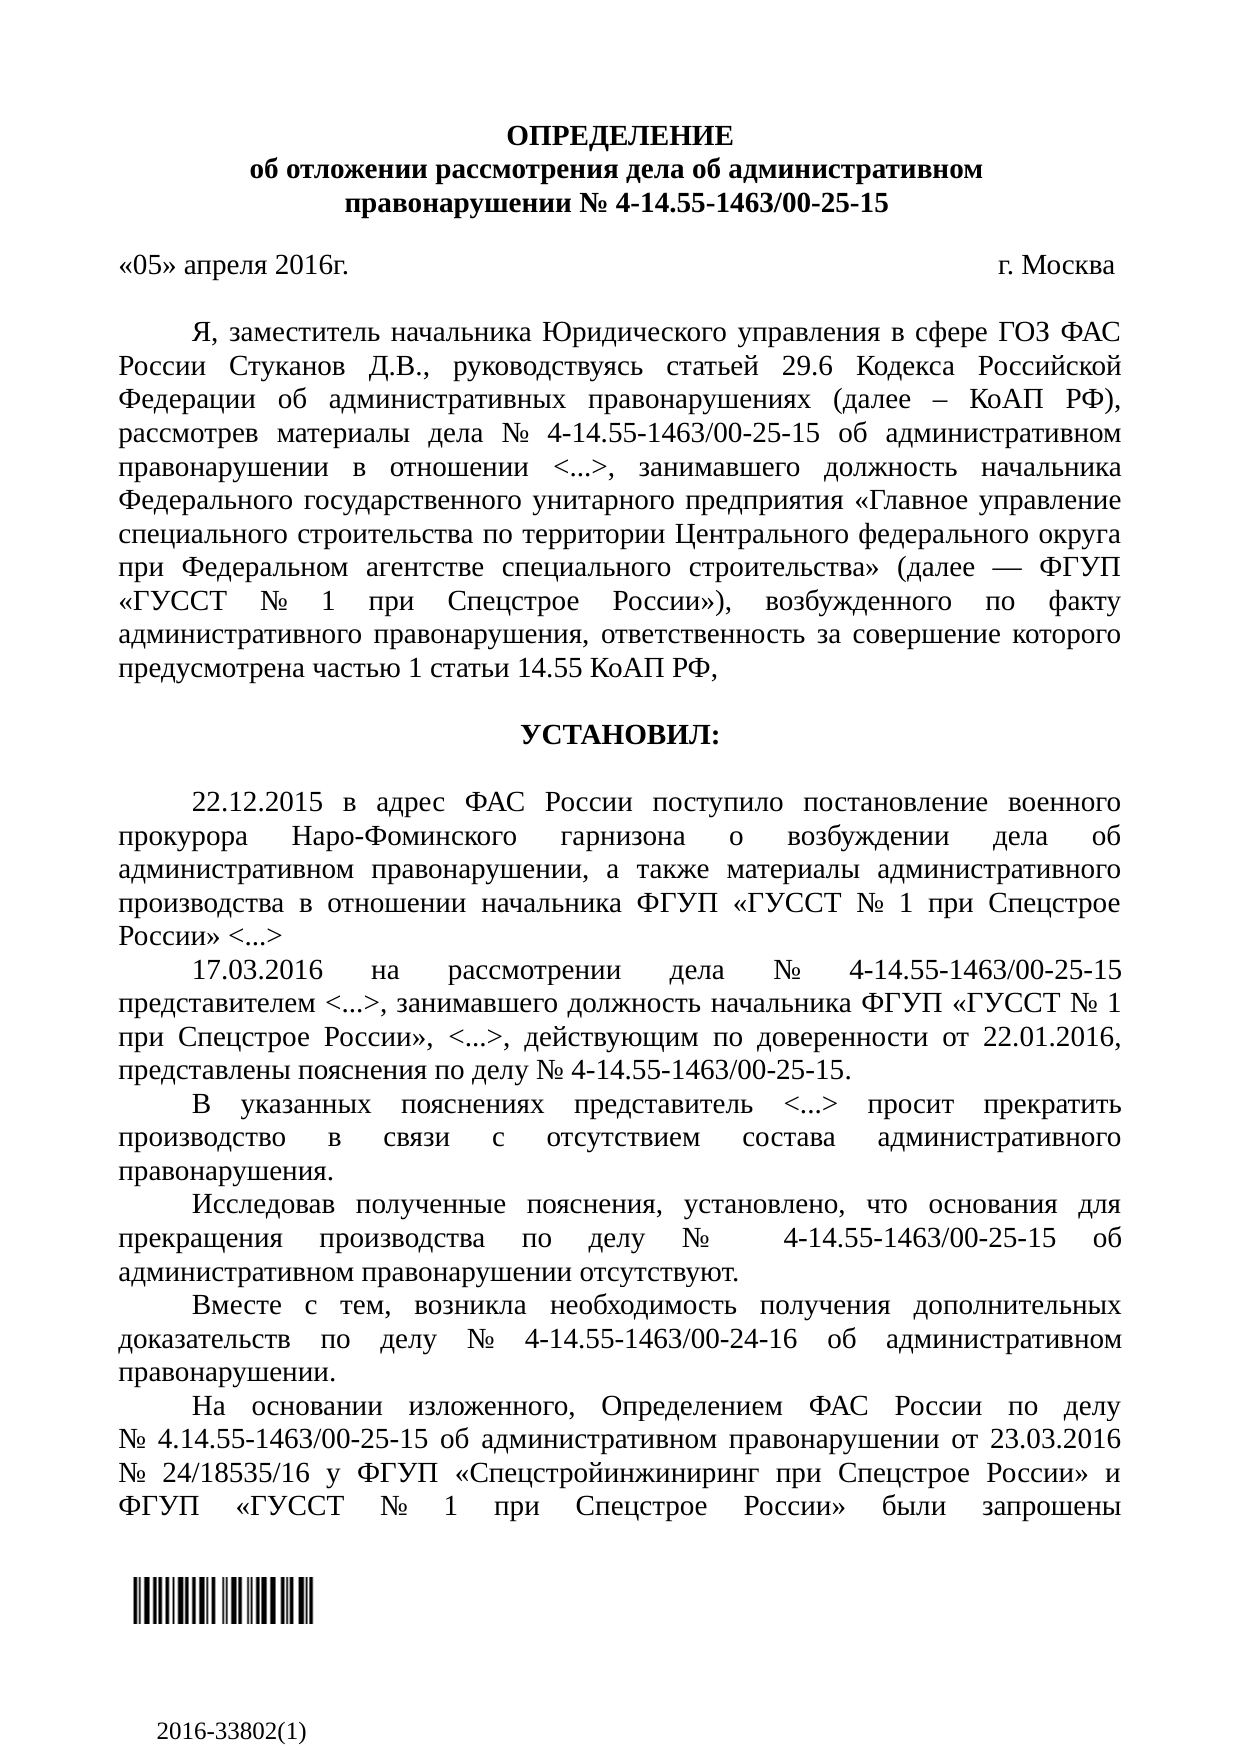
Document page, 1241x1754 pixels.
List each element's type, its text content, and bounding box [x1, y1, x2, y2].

text ОПРЕДЕЛЕНИЕ [118, 118, 1122, 152]
text правонарушении № 4-14.55-1463/00-25-15 [118, 185, 1122, 219]
text В указанных пояснениях представитель <...> просит прекратить производство в связи с отсутствием состава административного правонарушения. [118, 1086, 1122, 1187]
text Вместе с тем, возникла необходимость получения дополнительных доказательств по делу № 4-14.55-1463/00-24-16 об административном правонарушении. [118, 1287, 1122, 1388]
text «05» апреля 2016г. г. Москва [118, 247, 1122, 281]
text На основании изложенного, Определением ФАС России по делу № 4.14.55-1463/00-25-15 об административном правонарушении от 23.03.2016 № 24/18535/16 у ФГУП «Спецстройинжиниринг при Спецстрое России» и ФГУП «ГУССТ № 1 при Спецстрое России» были запрошены [118, 1388, 1122, 1522]
text 22.12.2015 в адрес ФАС России поступило постановление военного прокурора Наро-Фоминского гарнизона о возбуждении дела об административном правонарушении, а также материалы административного производства в отношении начальника ФГУП «ГУССТ № 1 при Спецстрое России» <...> [118, 784, 1122, 952]
text УСТАНОВИЛ: [118, 717, 1122, 751]
text Исследовав полученные пояснения, установлено, что основания для прекращения производства по делу № 4-14.55-1463/00-25-15 об административном правонарушении отсутствуют. [118, 1187, 1122, 1287]
text 17.03.2016 на рассмотрении дела № 4-14.55-1463/00-25-15 представителем <...>, занимавшего должность начальника ФГУП «ГУССТ № 1 при Спецстрое России», <...>, действующим по доверенности от 22.01.2016, представлены пояснения по делу № 4-14.55-1463/00-25-15. [118, 952, 1122, 1086]
text Я, заместитель начальника Юридического управления в сфере ГОЗ ФАС России Стуканов Д.В., руководствуясь статьей 29.6 Кодекса Российской Федерации об административных правонарушениях (далее – КоАП РФ), рассмотрев материалы дела № 4-14.55-1463/00-25-15 об административном правонарушении в отношении <...>, занимавшего должность начальника Федерального государственного унитарного предприятия «Главное управление специального строительства по территории Центрального федерального округа при Федеральном агентстве специального строительства» (далее — ФГУП «ГУССТ № 1 при Спецстрое России»), возбужденного по факту административного правонарушения, ответственность за совершение которого предусмотрена частью 1 статьи 14.55 КоАП РФ, [118, 314, 1122, 683]
picture [118, 1577, 331, 1624]
text об отложении рассмотрения дела об административном [118, 152, 1122, 185]
